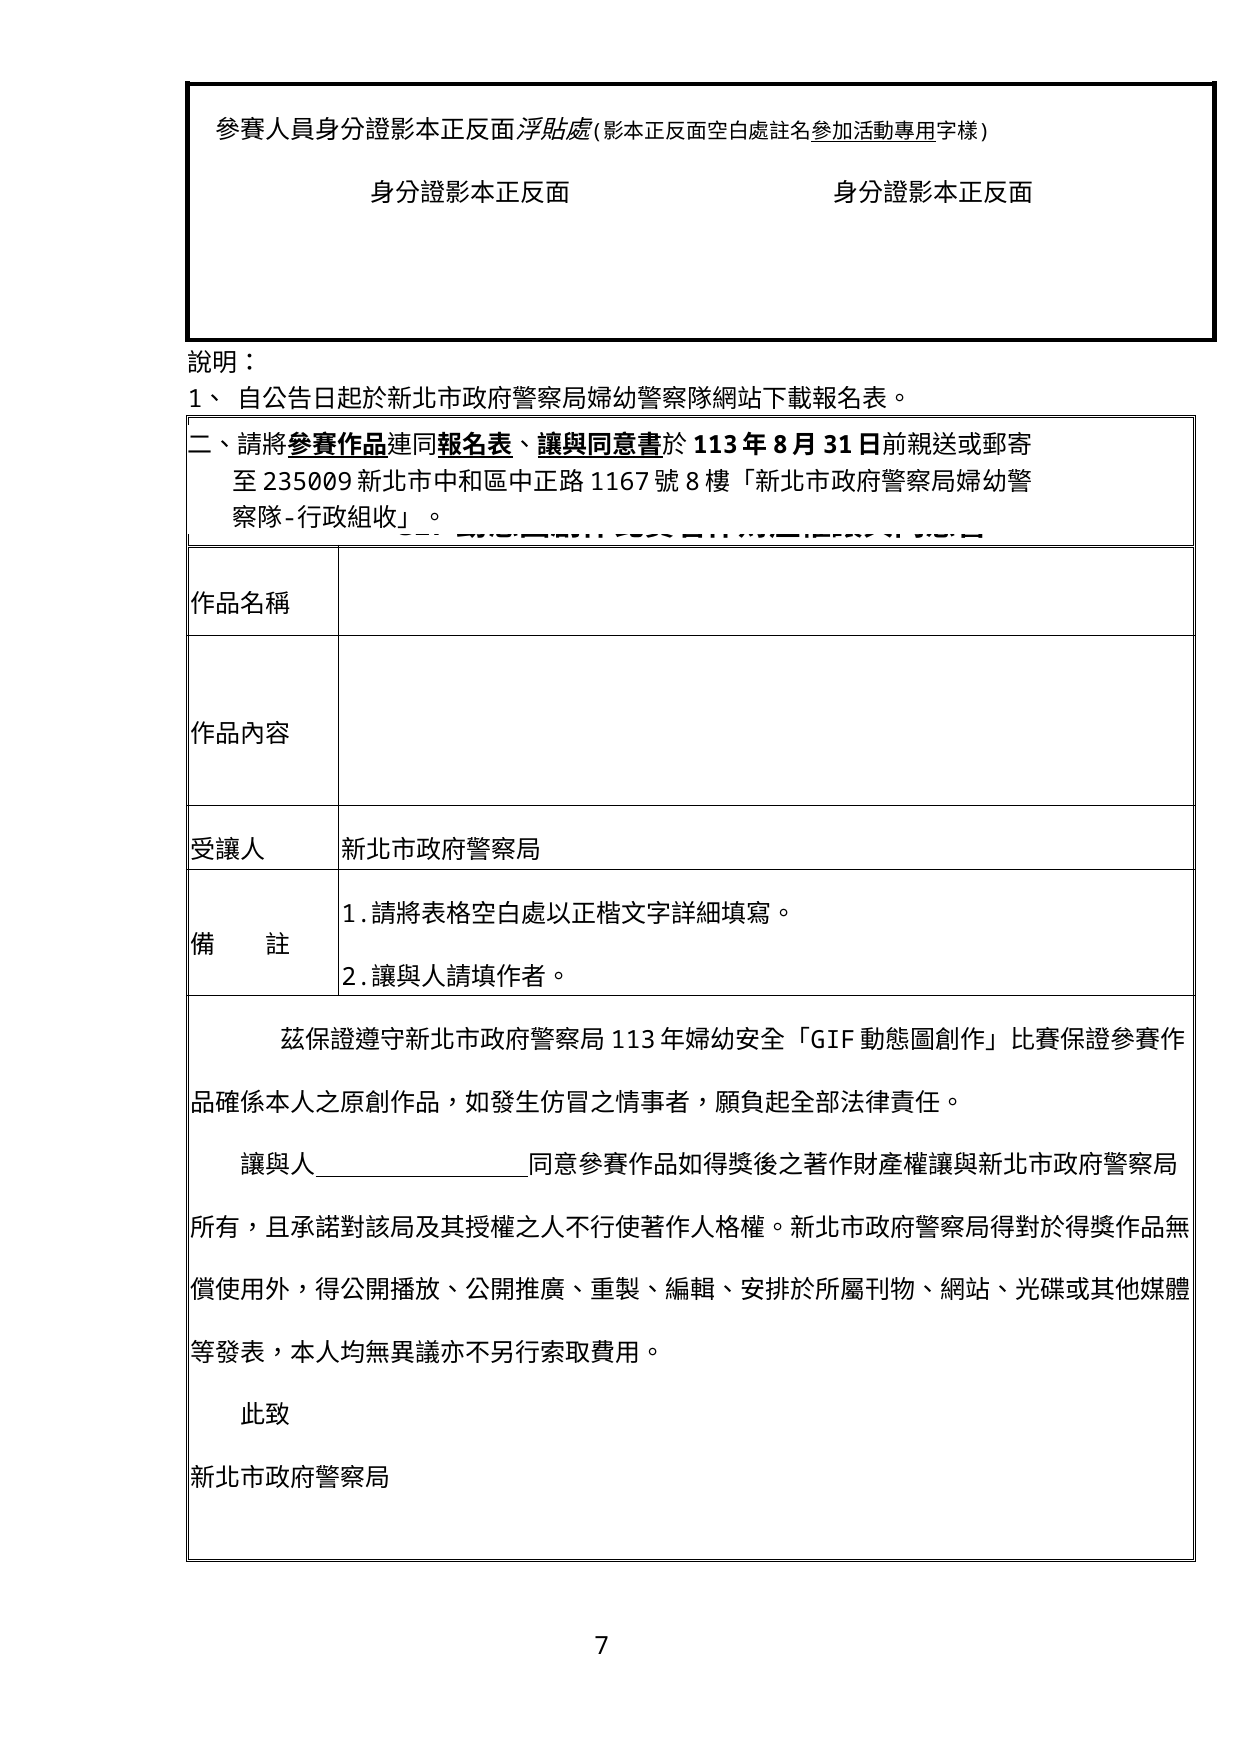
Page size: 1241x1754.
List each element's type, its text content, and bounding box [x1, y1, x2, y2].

table_cell 新北市政府警察局 [339, 806, 1193, 869]
table_cell 備 註 [189, 870, 338, 995]
table_cell [339, 636, 1193, 805]
table_cell 作品內容 [189, 636, 338, 805]
table_cell 1.請將表格空白處以正楷文字詳細填寫。 2.讓與人請填作者。 [339, 870, 1193, 995]
text 說明： [187, 342, 1053, 378]
table_header 新北市政府警察局113年婦幼安全 GIF動態圖創作比賽著作財產權讓與同意書 [189, 418, 1193, 544]
table_cell 作品名稱 [189, 548, 338, 635]
table_cell [339, 548, 1193, 635]
list 自公告日起於新北市政府警察局婦幼警察隊網站下載報名表。 [187, 378, 1053, 415]
table_cell 受讓人 [189, 806, 338, 869]
list 二、請將參賽作品連同報名表、讓與同意書於113年8月31日前親送或郵寄至235009新北市中和區中正路1167號8樓「新北市政府警察局婦幼警察隊-行政組收」。 [188, 425, 1033, 534]
table_cell 參賽人員身分證影本正反面浮貼處(影本正反面空白處註名參加活動專用字樣) 身分證影本正反面 身分證影本正反面 [190, 86, 1212, 337]
table_cell 茲保證遵守新北市政府警察局113年婦幼安全「GIF動態圖創作」比賽保證參賽作品確係本人之原創作品，如發生仿冒之情事者，願負起全部法律責任。 讓與人 同意參賽作品如得獎後之著作財產權讓與新北市政府警察局所有，且承諾對該局及其授權之人不行使著作人格權。新北市政府警察局得對於得獎作品無償使用外，得公開播放、公開推廣、重製、編輯、安排於所屬刊物、網站、光碟或其他媒體等發表，本人均無異議亦不另行索取費用。 此致 新北市政府警察局 [189, 996, 1193, 1558]
